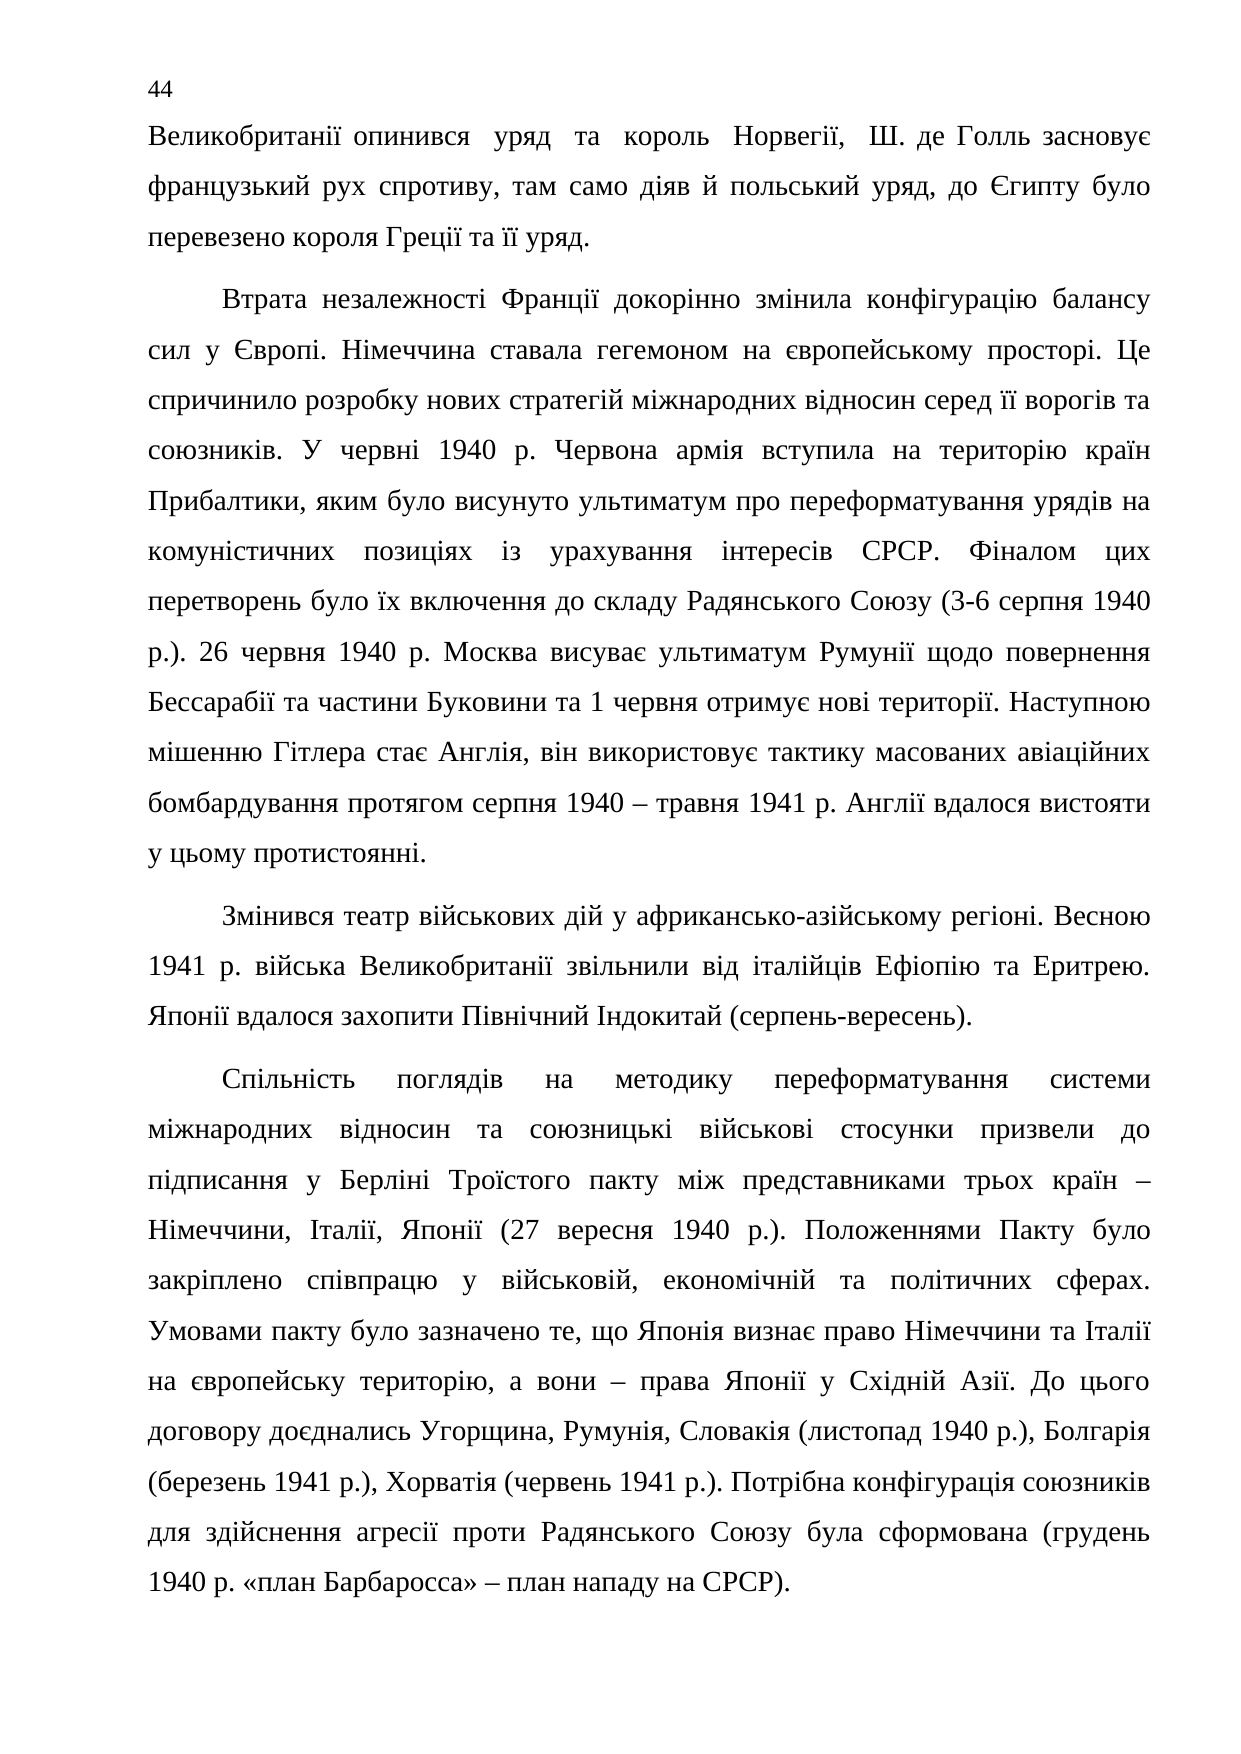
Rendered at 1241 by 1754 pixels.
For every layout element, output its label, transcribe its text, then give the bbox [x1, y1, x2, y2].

text Втрата незалежності Франції докорінно змінила конфігурацію балансу сил у Європі. Німеччина ставала гегемоном на європейському просторі. Це спричинило розробку нових стратегій міжнародних відносин серед її ворогів та союзників. У червні 1940 р. Червона армія вступила на територію країн Прибалтики, яким було висунуто ультиматум про переформатування урядів на комуністичних позиціях із урахування інтересів СРСР. Фіналом цих перетворень було їх включення до складу Радянського Союзу (3-6 серпня 1940 р.). 26 червня 1940 р. Москва висуває ультиматум Румунії щодо повернення Бессарабії та частини Буковини та 1 червня отримує нові території. Наступною мішенню Гітлера стає Англія, він використовує тактику масованих авіаційних бомбардування протягом серпня 1940 – травня 1941 р. Англії вдалося вистояти у цьому протистоянні. [148, 282, 1152, 868]
text Змінився театр військових дій у африкансько-азійському регіоні. Весною 1941 р. війська Великобританії звільнили від італійців Ефіопію та Еритрею. Японії вдалося захопити Північний Індокитай (серпень-вересень). [148, 898, 1152, 1032]
text Великобританії опинився уряд та король Норвегії, Ш. де Голль засновує французький рух спротиву, там само діяв й польський уряд, до Єгипту було перевезено короля Греції та її уряд. [148, 118, 1152, 252]
text Спільність поглядів на методику переформатування системи міжнародних відносин та союзницькі військові стосунки призвели до підписання у Берліні Троїстого пакту між представниками трьох країн – Німеччини, Італії, Японії (27 вересня 1940 р.). Положеннями Пакту було закріплено співпрацю у військовій, економічній та політичних сферах. Умовами пакту було зазначено те, що Японія визнає право Німеччини та Італії на європейську територію, а вони – права Японії у Східній Азії. До цього договору доєднались Угорщина, Румунія, Словакія (листопад 1940 р.), Болгарія (березень 1941 р.), Хорватія (червень 1941 р.). Потрібна конфігурація союзників для здійснення агресії проти Радянського Союзу була сформована (грудень 1940 р. «план Барбаросса» – план нападу на СРСР). [148, 1061, 1152, 1598]
